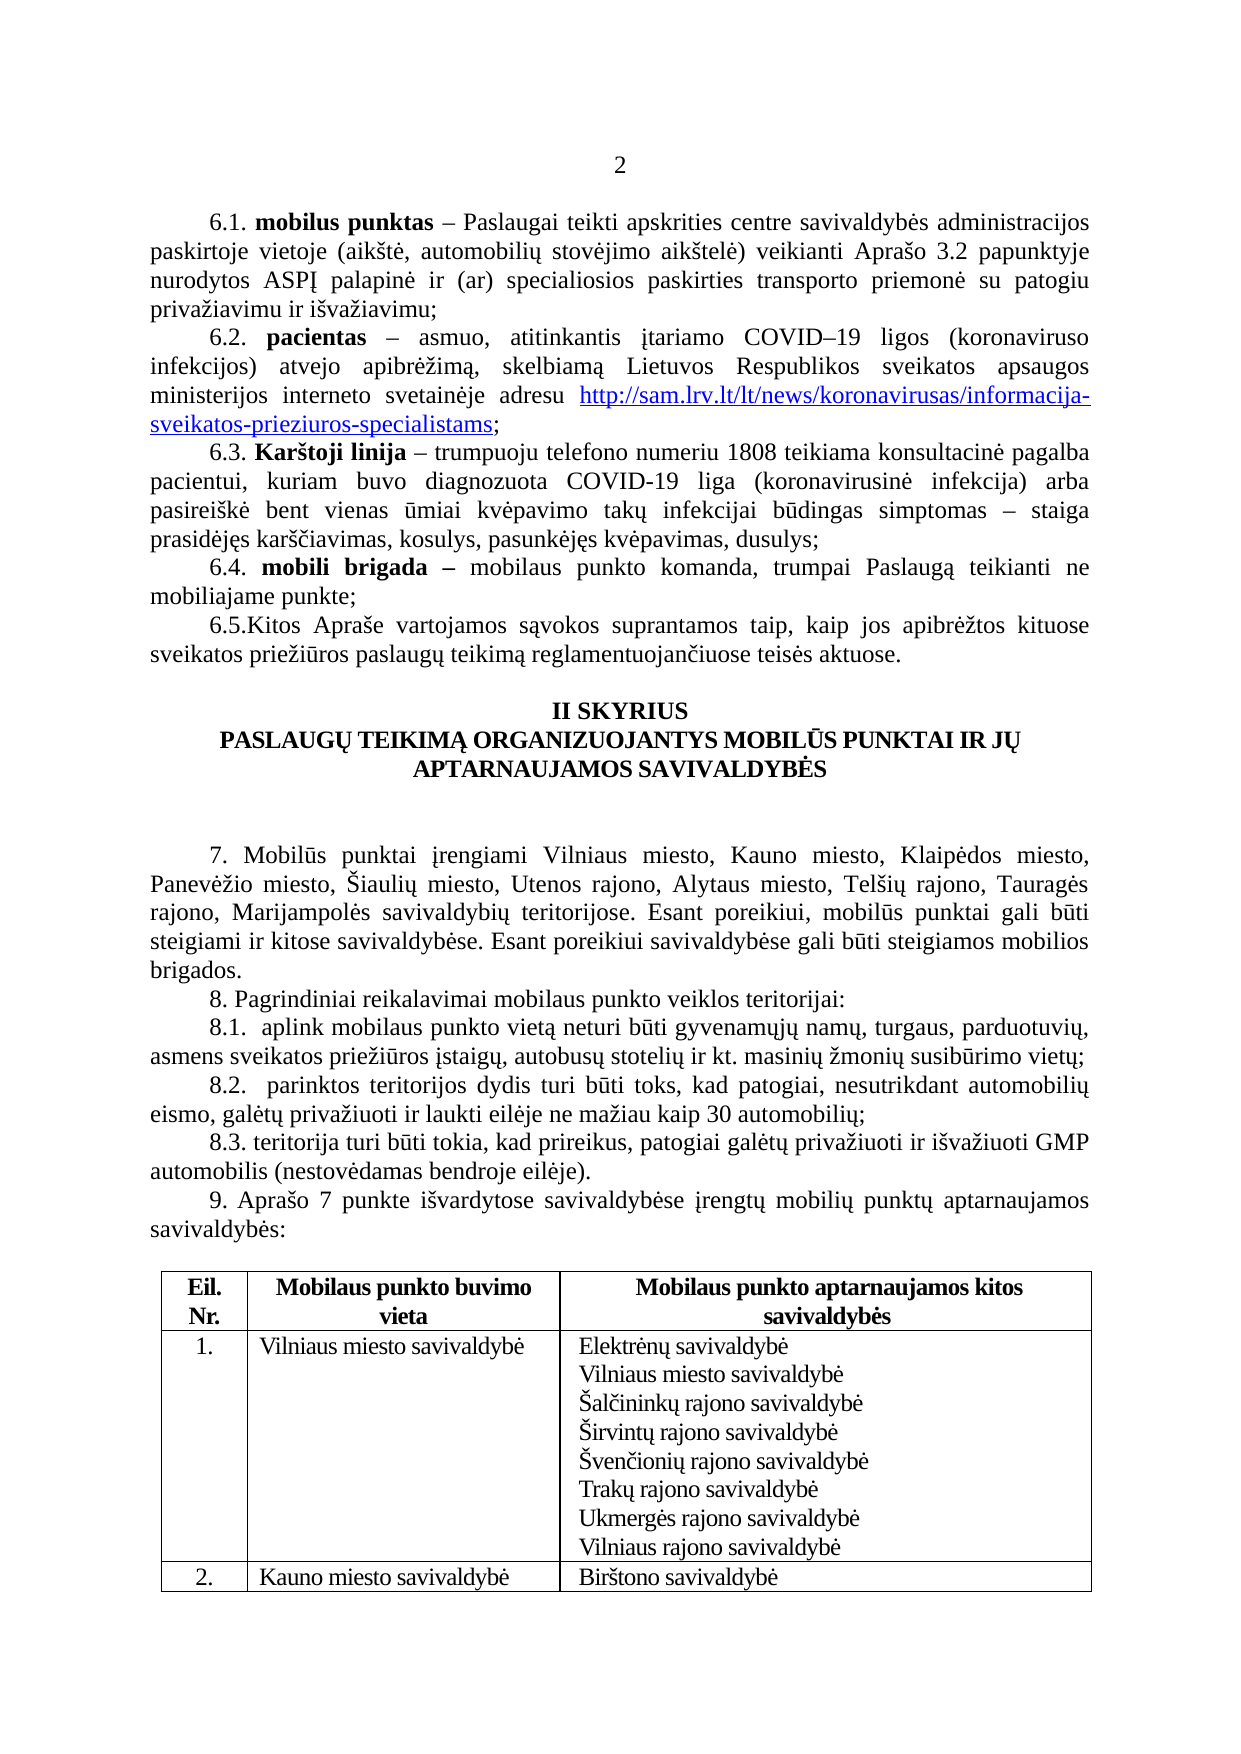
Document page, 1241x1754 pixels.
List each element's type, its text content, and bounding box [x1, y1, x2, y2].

text 6.5.Kitos Apraše vartojamos sąvokos suprantamos taip, kaip jos apibrėžtos kituose sveikatos priežiūros paslaugų teikimą reglamentuojančiuose teisės aktuose. [150, 610, 1090, 667]
text 8.1. aplink mobilaus punkto vietą neturi būti gyvenamųjų namų, turgaus, parduotuvių, asmens sveikatos priežiūros įstaigų, autobusų stotelių ir kt. masinių žmonių susibūrimo vietų; [150, 1012, 1090, 1070]
table_cell Kauno miesto savivaldybė [248, 1562, 559, 1591]
text 6.3. Karštoji linija – trumpuoju telefono numeriu 1808 teikiama konsultacinė pagalba pacientui, kuriam buvo diagnozuota COVID-19 liga (koronavirusinė infekcija) arba pasireiškė bent vienas ūmiai kvėpavimo takų infekcijai būdingas simptomas – staiga prasidėjęs karščiavimas, kosulys, pasunkėjęs kvėpavimas, dusulys; [150, 437, 1090, 552]
table_cell 2. [162, 1562, 247, 1591]
text 6.1. mobilus punktas – Paslaugai teikti apskrities centre savivaldybės administracijos paskirtoje vietoje (aikštė, automobilių stovėjimo aikštelė) veikianti Aprašo 3.2 papunktyje nurodytos ASPĮ palapinė ir (ar) specialiosios paskirties transporto priemonė su patogiu privažiavimu ir išvažiavimu; [150, 207, 1090, 322]
table_cell Elektrėnų savivaldybė Vilniaus miesto savivaldybė Šalčininkų rajono savivaldybė Širvintų rajono savivaldybė Švenčionių rajono savivaldybė Trakų rajono savivaldybė Ukmergės rajono savivaldybė Vilniaus rajono savivaldybė [561, 1331, 1091, 1561]
text 6.4. mobili brigada – mobilaus punkto komanda, trumpai Paslaugą teikianti ne mobiliajame punkte; [150, 552, 1090, 610]
table_header Mobilaus punkto buvimo vieta [248, 1272, 559, 1330]
text 8.3. teritorija turi būti tokia, kad prireikus, patogiai galėtų privažiuoti ir išvažiuoti GMP automobilis (nestovėdamas bendroje eilėje). [150, 1127, 1090, 1185]
text PASLAUGŲ TEIKIMĄ ORGANIZUOJANTYS MOBILŪS PUNKTAI IR JŲ APTARNAUJAMOS SAVIVALDYBĖS [150, 725, 1090, 782]
table_header Eil. Nr. [162, 1272, 247, 1330]
text 8. Pagrindiniai reikalavimai mobilaus punkto veiklos teritorijai: [150, 984, 1090, 1012]
table_cell 1. [162, 1331, 247, 1561]
table_header Mobilaus punkto aptarnaujamos kitos savivaldybės [561, 1272, 1091, 1330]
text 6.2. pacientas – asmuo, atitinkantis įtariamo COVID–19 ligos (koronaviruso infekcijos) atvejo apibrėžimą, skelbiamą Lietuvos Respublikos sveikatos apsaugos ministerijos interneto svetainėje adresu http://sam.lrv.lt/lt/news/koronavirusas/informacija-sveikatos-prieziuros-specialistams; [150, 322, 1090, 437]
text 8.2. parinktos teritorijos dydis turi būti toks, kad patogiai, nesutrikdant automobilių eismo, galėtų privažiuoti ir laukti eilėje ne mažiau kaip 30 automobilių; [150, 1070, 1090, 1127]
text 9. Aprašo 7 punkte išvardytose savivaldybėse įrengtų mobilių punktų aptarnaujamos savivaldybės: [150, 1185, 1090, 1242]
text II SKYRIUS [150, 696, 1090, 725]
text 7. Mobilūs punktai įrengiami Vilniaus miesto, Kauno miesto, Klaipėdos miesto, Panevėžio miesto, Šiaulių miesto, Utenos rajono, Alytaus miesto, Telšių rajono, Tauragės rajono, Marijampolės savivaldybių teritorijose. Esant poreikiui, mobilūs punktai gali būti steigiami ir kitose savivaldybėse. Esant poreikiui savivaldybėse gali būti steigiamos mobilios brigados. [150, 840, 1090, 984]
table_cell Birštono savivaldybė [561, 1562, 1091, 1591]
table_cell Vilniaus miesto savivaldybė [248, 1331, 559, 1561]
